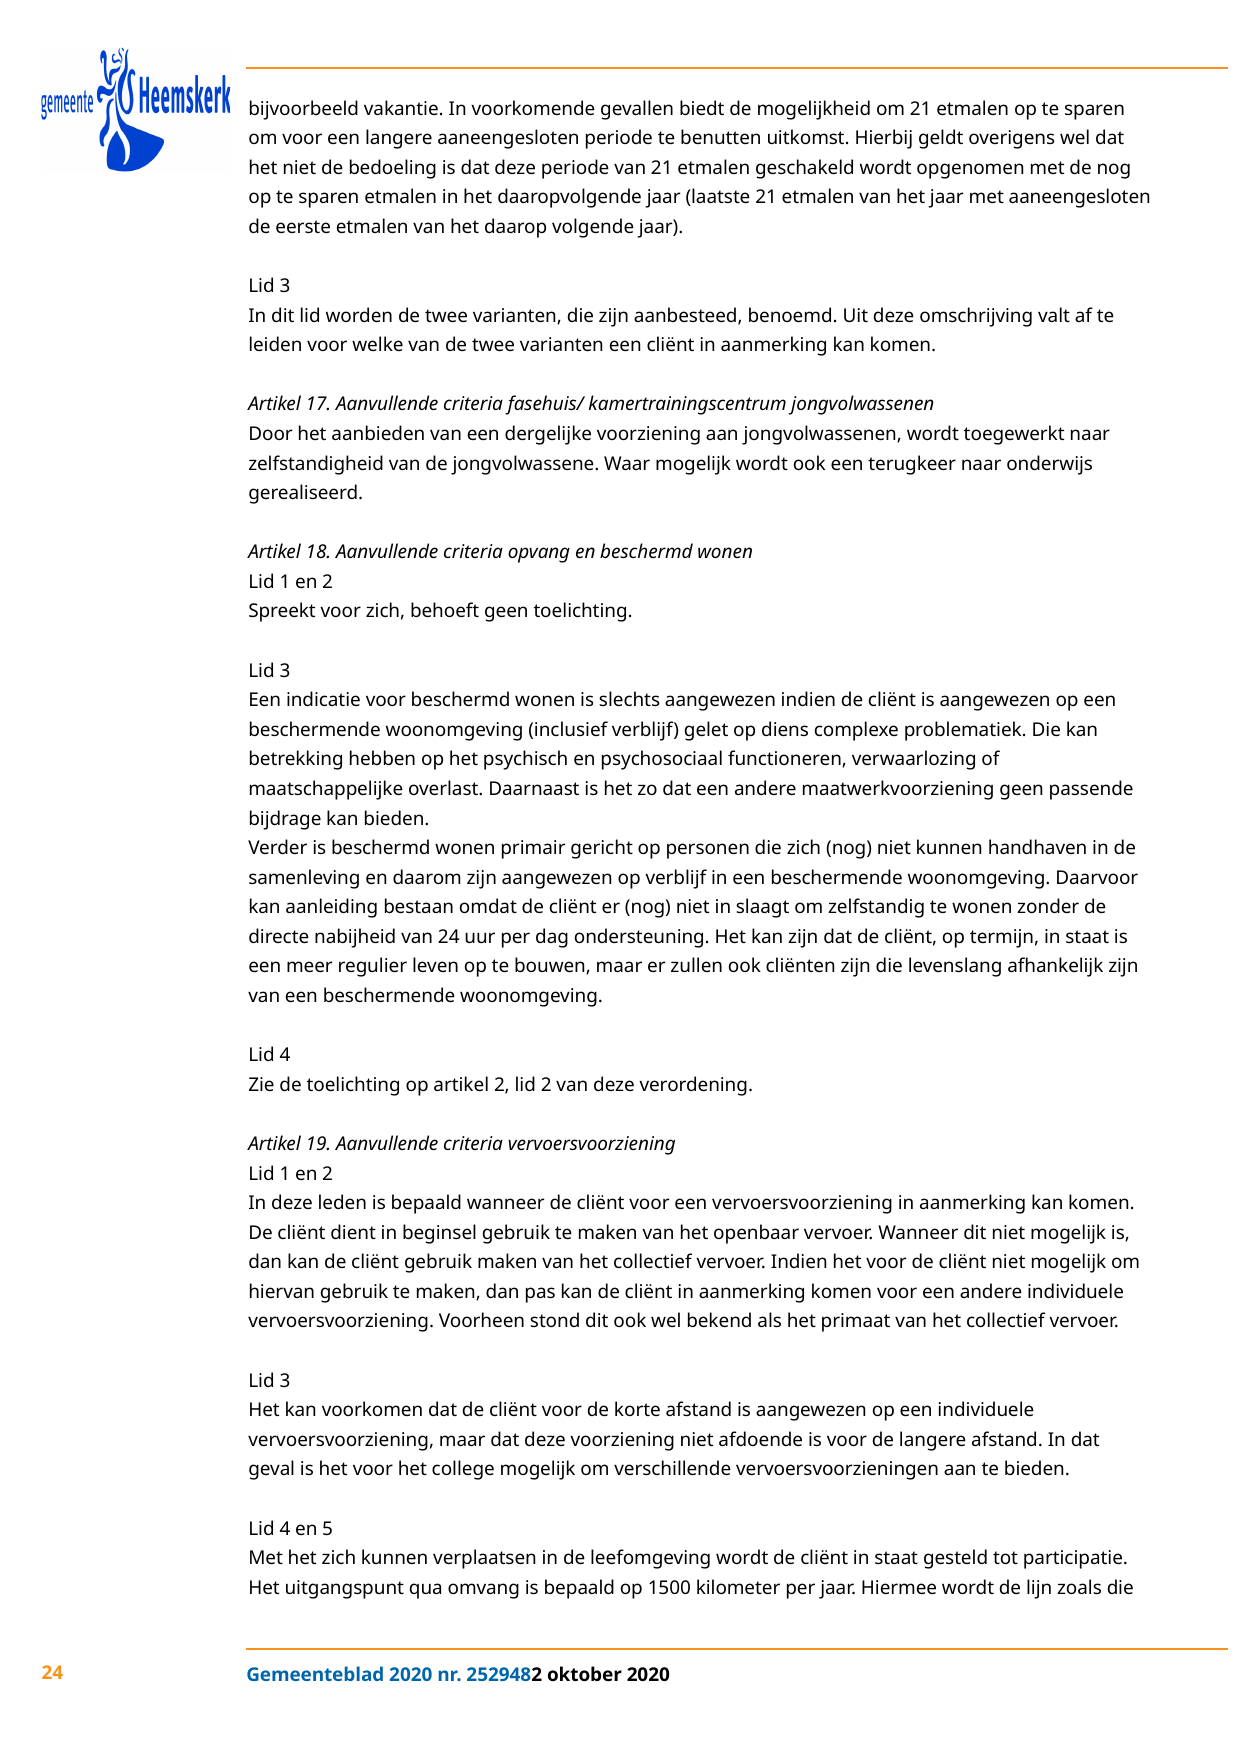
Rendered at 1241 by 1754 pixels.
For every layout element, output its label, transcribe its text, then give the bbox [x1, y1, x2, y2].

text Zie de toelichting op artikel 2, lid 2 van deze verordening. [248, 1071, 1152, 1097]
text Lid 4 en 5 [248, 1515, 1152, 1541]
text Lid 3 [248, 657, 1152, 683]
text Artikel 17. Aanvullende criteria fasehuis/ kamertrainingscentrum jongvolwassenen [248, 391, 1152, 416]
text Verder is beschermd wonen primair gericht op personen die zich (nog) niet kunnen handhaven in de samenleving en daarom zijn aangewezen op verblijf in een beschermende woonomgeving. Daarvoor kan aanleiding bestaan omdat de cliënt er (nog) niet in slaagt om zelfstandig te wonen zonder de directe nabijheid van 24 uur per dag ondersteuning. Het kan zijn dat de cliënt, op termijn, in staat is een meer regulier leven op te bouwen, maar er zullen ook cliënten zijn die levenslang afhankelijk zijn van een beschermende woonomgeving. [248, 834, 1152, 1008]
picture [41, 47, 231, 172]
text Met het zich kunnen verplaatsen in de leefomgeving wordt de cliënt in staat gesteld tot participatie. [248, 1544, 1152, 1570]
text Door het aanbieden van een dergelijke voorziening aan jongvolwassenen, wordt toegewerkt naar zelfstandigheid van de jongvolwassene. Waar mogelijk wordt ook een terugkeer naar onderwijs gerealiseerd. [248, 420, 1152, 505]
text Artikel 19. Aanvullende criteria vervoersvoorziening [248, 1130, 1152, 1156]
text Lid 1 en 2 [248, 568, 1152, 594]
text In dit lid worden de twee varianten, die zijn aanbesteed, benoemd. Uit deze omschrijving valt af te leiden voor welke van de twee varianten een cliënt in aanmerking kan komen. [248, 302, 1152, 357]
text Een indicatie voor beschermd wonen is slechts aangewezen indien de cliënt is aangewezen op een beschermende woonomgeving (inclusief verblijf) gelet op diens complexe problematiek. Die kan betrekking hebben op het psychisch en psychosociaal functioneren, verwaarlozing of maatschappelijke overlast. Daarnaast is het zo dat een andere maatwerkvoorziening geen passende bijdrage kan bieden. [248, 686, 1152, 831]
text In deze leden is bepaald wanneer de cliënt voor een vervoersvoorziening in aanmerking kan komen. De cliënt dient in beginsel gebruik te maken van het openbaar vervoer. Wanneer dit niet mogelijk is, dan kan de cliënt gebruik maken van het collectief vervoer. Indien het voor de cliënt niet mogelijk om hiervan gebruik te maken, dan pas kan de cliënt in aanmerking komen voor een andere individuele vervoersvoorziening. Voorheen stond dit ook wel bekend als het primaat van het collectief vervoer. [248, 1189, 1152, 1333]
text Lid 1 en 2 [248, 1160, 1152, 1186]
text Lid 4 [248, 1041, 1152, 1067]
text Lid 3 [248, 272, 1152, 298]
text Het uitgangspunt qua omvang is bepaald op 1500 kilometer per jaar. Hiermee wordt de lijn zoals die [248, 1574, 1152, 1600]
text Lid 3 [248, 1367, 1152, 1393]
text Het kan voorkomen dat de cliënt voor de korte afstand is aangewezen op een individuele vervoersvoorziening, maar dat deze voorziening niet afdoende is voor de langere afstand. In dat geval is het voor het college mogelijk om verschillende vervoersvoorzieningen aan te bieden. [248, 1396, 1152, 1481]
text Artikel 18. Aanvullende criteria opvang en beschermd wonen [248, 538, 1152, 564]
text bijvoorbeeld vakantie. In voorkomende gevallen biedt de mogelijkheid om 21 etmalen op te sparen om voor een langere aaneengesloten periode te benutten uitkomst. Hierbij geldt overigens wel dat het niet de bedoeling is dat deze periode van 21 etmalen geschakeld wordt opgenomen met de nog op te sparen etmalen in het daaropvolgende jaar (laatste 21 etmalen van het jaar met aaneengesloten de eerste etmalen van het daarop volgende jaar). [248, 95, 1152, 239]
text Spreekt voor zich, behoeft geen toelichting. [248, 598, 1152, 623]
